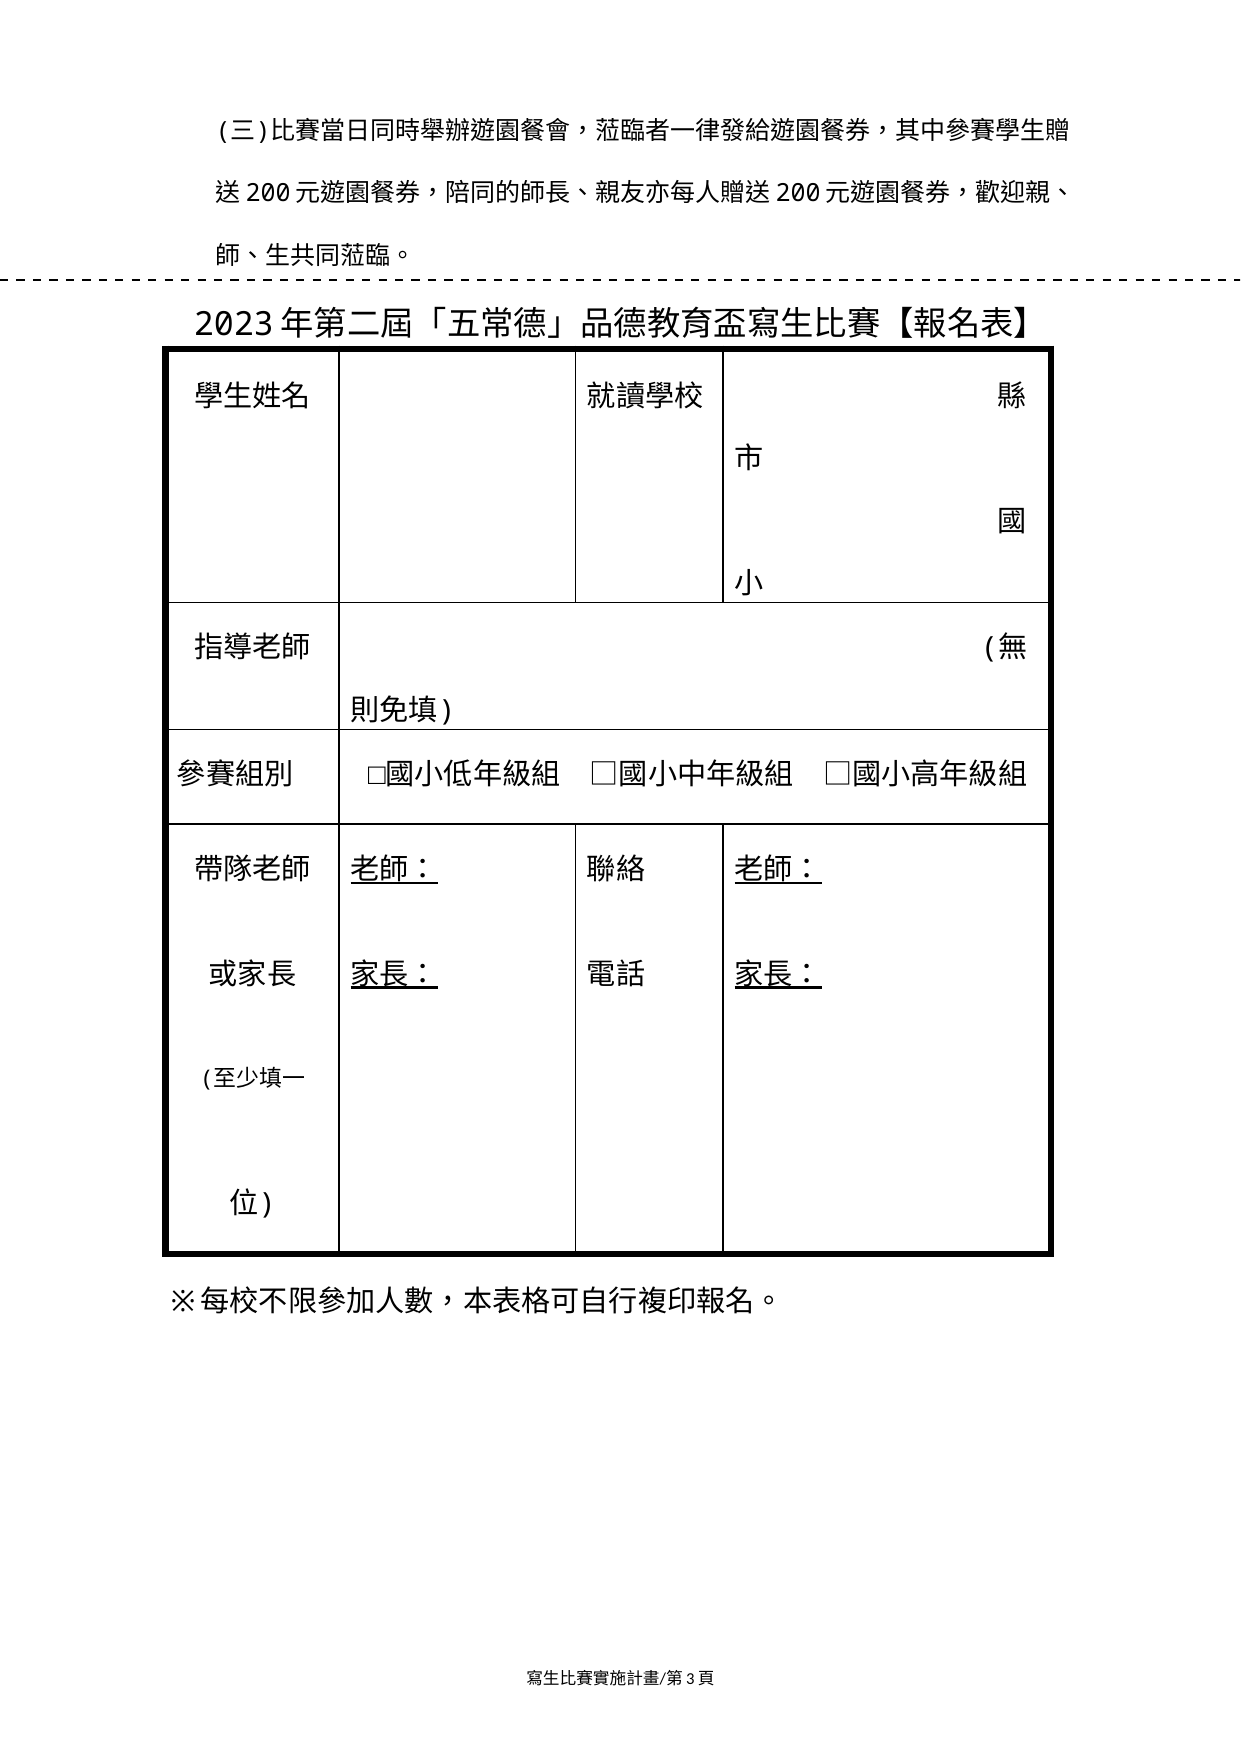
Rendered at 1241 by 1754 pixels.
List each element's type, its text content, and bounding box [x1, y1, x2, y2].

table_cell 聯絡 電話 [576, 825, 722, 1251]
table_header [340, 352, 575, 602]
table_header 學生姓名 [169, 352, 338, 602]
text 2023年第二屆「五常德」品德教育盃寫生比賽【報名表】 [165, 297, 1075, 346]
table_cell 老師： 家長： [340, 825, 575, 1251]
table_cell 老師： 家長： [724, 825, 1048, 1251]
text (三)比賽當日同時舉辦遊園餐會，蒞臨者一律發給遊園餐券，其中參賽學生贈送200元遊園餐券，陪同的師長、親友亦每人贈送200元遊園餐券，歡迎親、師、生共同蒞臨。 [215, 87, 1075, 274]
table_header 縣市 國小 [724, 352, 1048, 602]
table_cell 帶隊老師 或家長 (至少填一位) [169, 825, 338, 1251]
table_cell 參賽組別 [169, 730, 338, 823]
table_cell (無則免填) [340, 603, 1048, 728]
text ※每校不限參加人數，本表格可自行複印報名。 [165, 1257, 1075, 1319]
table_cell 指導老師 [169, 603, 338, 728]
table_cell □國小低年級組 □國小中年級組 □國小高年級組 [340, 730, 1048, 823]
table_header 就讀學校 [576, 352, 722, 602]
